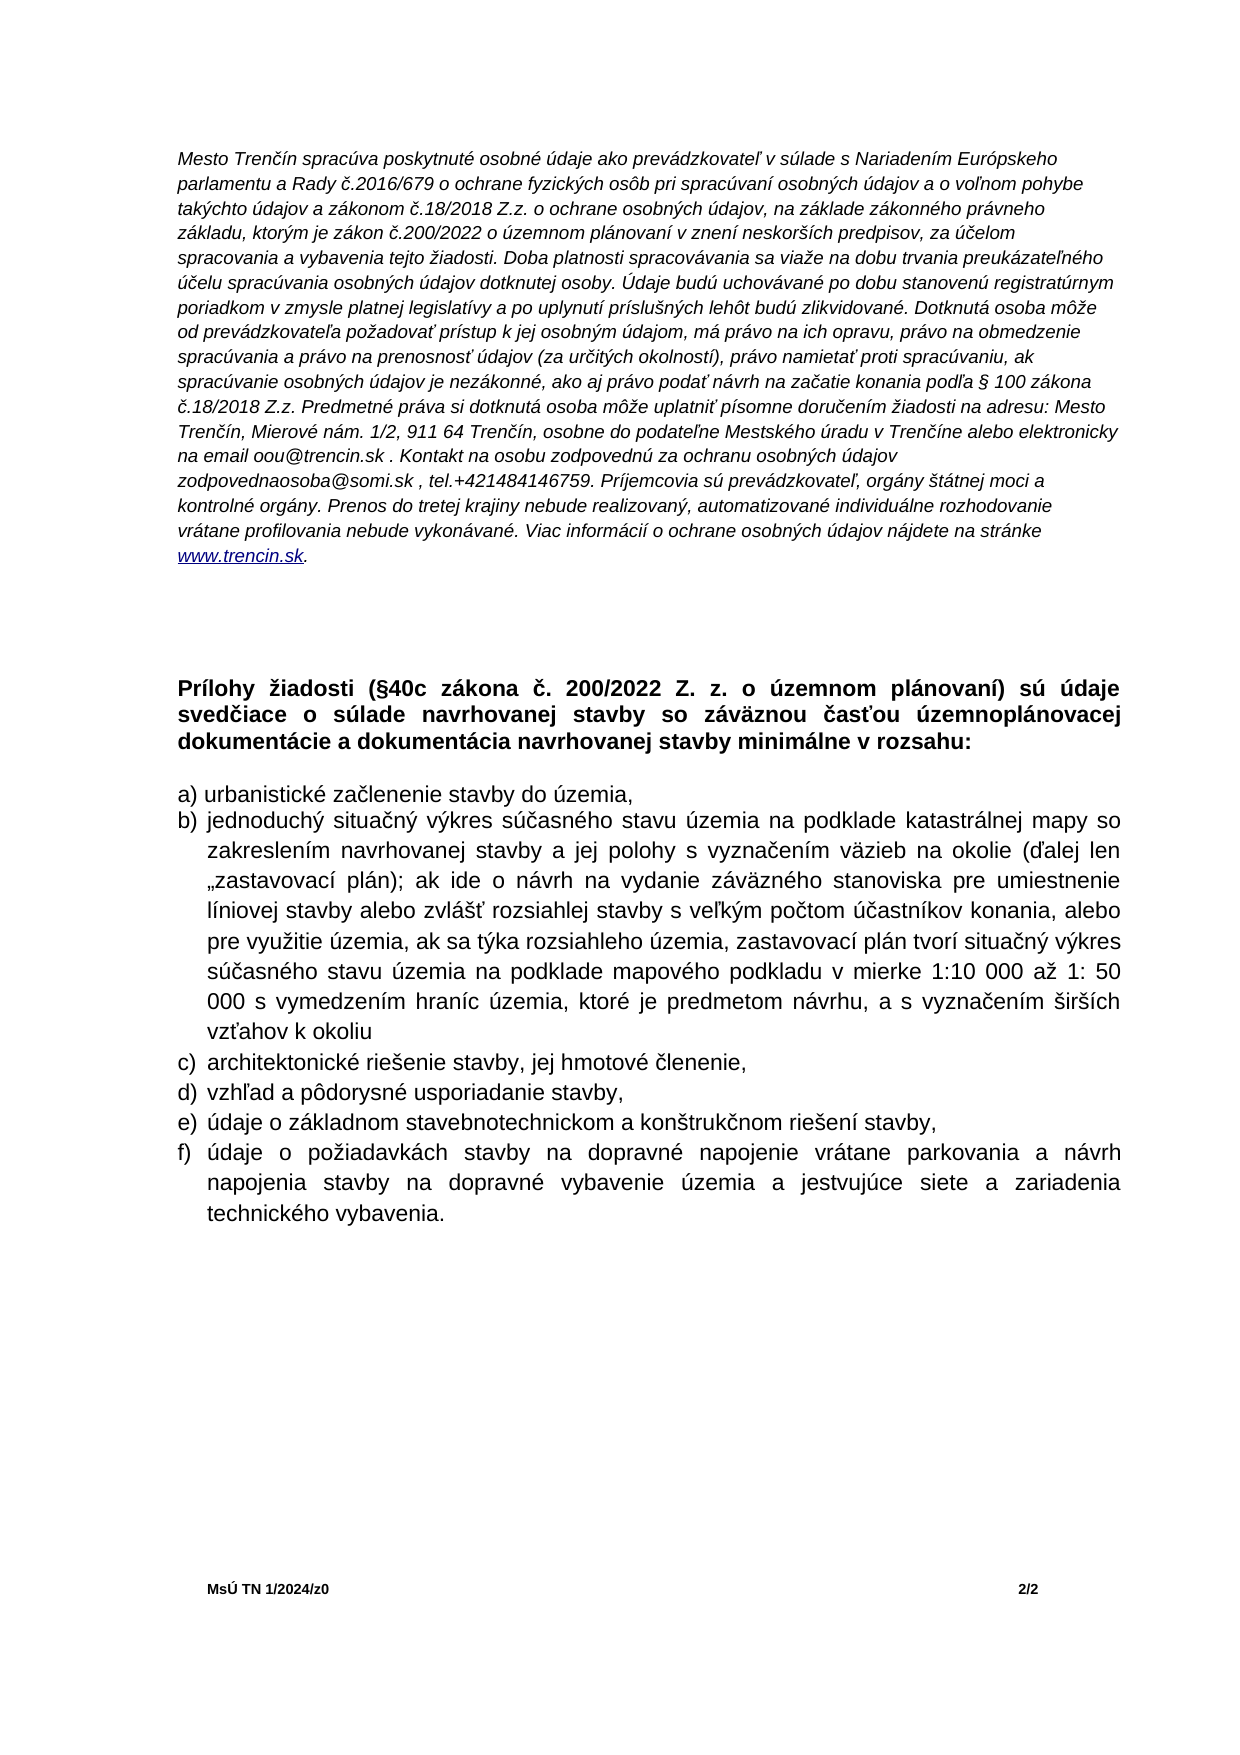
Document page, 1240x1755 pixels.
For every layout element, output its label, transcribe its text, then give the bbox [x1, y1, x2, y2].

text Mesto Trenčín spracúva poskytnuté osobné údaje ako prevádzkovateľ v súlade s Nariadením Európskeho parlamentu a Rady č.2016/679 o ochrane fyzických osôb pri spracúvaní osobných údajov a o voľnom pohybe takýchto údajov a zákonom č.18/2018 Z.z. o ochrane osobných údajov, na základe zákonného právneho základu, ktorým je zákon č.200/2022 o územnom plánovaní v znení neskorších predpisov, za účelom spracovania a vybavenia tejto žiadosti. Doba platnosti spracovávania sa viaže na dobu trvania preukázateľného účelu spracúvania osobných údajov dotknutej osoby. Údaje budú uchovávané po dobu stanovenú registratúrnym poriadkom v zmysle platnej legislatívy a po uplynutí príslušných lehôt budú zlikvidované. Dotknutá osoba môže od prevádzkovateľa požadovať prístup k jej osobným údajom, má právo na ich opravu, právo na obmedzenie spracúvania a právo na prenosnosť údajov (za určitých okolností), právo namietať proti spracúvaniu, ak spracúvanie osobných údajov je nezákonné, ako aj právo podať návrh na začatie konania podľa § 100 zákona č.18/2018 Z.z. Predmetné práva si dotknutá osoba môže uplatniť písomne doručením žiadosti na adresu: Mesto Trenčín, Mierové nám. 1/2, 911 64 Trenčín, osobne do podateľne Mestského úradu v Trenčíne alebo elektronicky na email oou@trencin.sk . Kontakt na osobu zodpovednú za ochranu osobných údajov zodpovednaosoba@somi.sk , tel.+421484146759. Príjemcovia sú prevádzkovateľ, orgány štátnej moci a kontrolné orgány. Prenos do tretej krajiny nebude realizovaný, automatizované individuálne rozhodovanie vrátane profilovania nebude vykonávané. Viac informácií o ochrane osobných údajov nájdete na stránke www.trencin.sk. [177, 148, 1121, 566]
text b) jednoduchý situačný výkres súčasného stavu územia na podklade katastrálnej mapy so zakreslením navrhovanej stavby a jej polohy s vyznačením väzieb na okolie (ďalej len „zastavovací plán); ak ide o návrh na vydanie záväzného stanoviska pre umiestnenie líniovej stavby alebo zvlášť rozsiahlej stavby s veľkým počtom účastníkov konania, alebo pre využitie územia, ak sa týka rozsiahleho územia, zastavovací plán tvorí situačný výkres súčasného stavu územia na podklade mapového podkladu v mierke 1:10 000 až 1: 50 000 s vymedzením hraníc územia, ktoré je predmetom návrhu, a s vyznačením širších vzťahov k okoliu [177, 807, 1121, 1045]
text Prílohy žiadosti (§40c zákona č. 200/2022 Z. z. o územnom plánovaní) sú údaje svedčiace o súlade navrhovanej stavby so záväznou časťou územnoplánovacej dokumentácie a dokumentácia navrhovanej stavby minimálne v rozsahu: [177, 570, 1121, 754]
text a) urbanistické začlenenie stavby do územia, [177, 754, 1121, 807]
text f) údaje o požiadavkách stavby na dopravné napojenie vrátane parkovania a návrh napojenia stavby na dopravné vybavenie územia a jestvujúce siete a zariadenia technického vybavenia. [177, 1139, 1121, 1226]
text MsÚ TN 1/2024/z0 2/2 [207, 1230, 1121, 1597]
text c) architektonické riešenie stavby, jej hmotové členenie, [177, 1048, 1121, 1075]
text e) údaje o základnom stavebnotechnickom a konštrukčnom riešení stavby, [177, 1109, 1121, 1135]
text d) vzhľad a pôdorysné usporiadanie stavby, [177, 1079, 1121, 1105]
